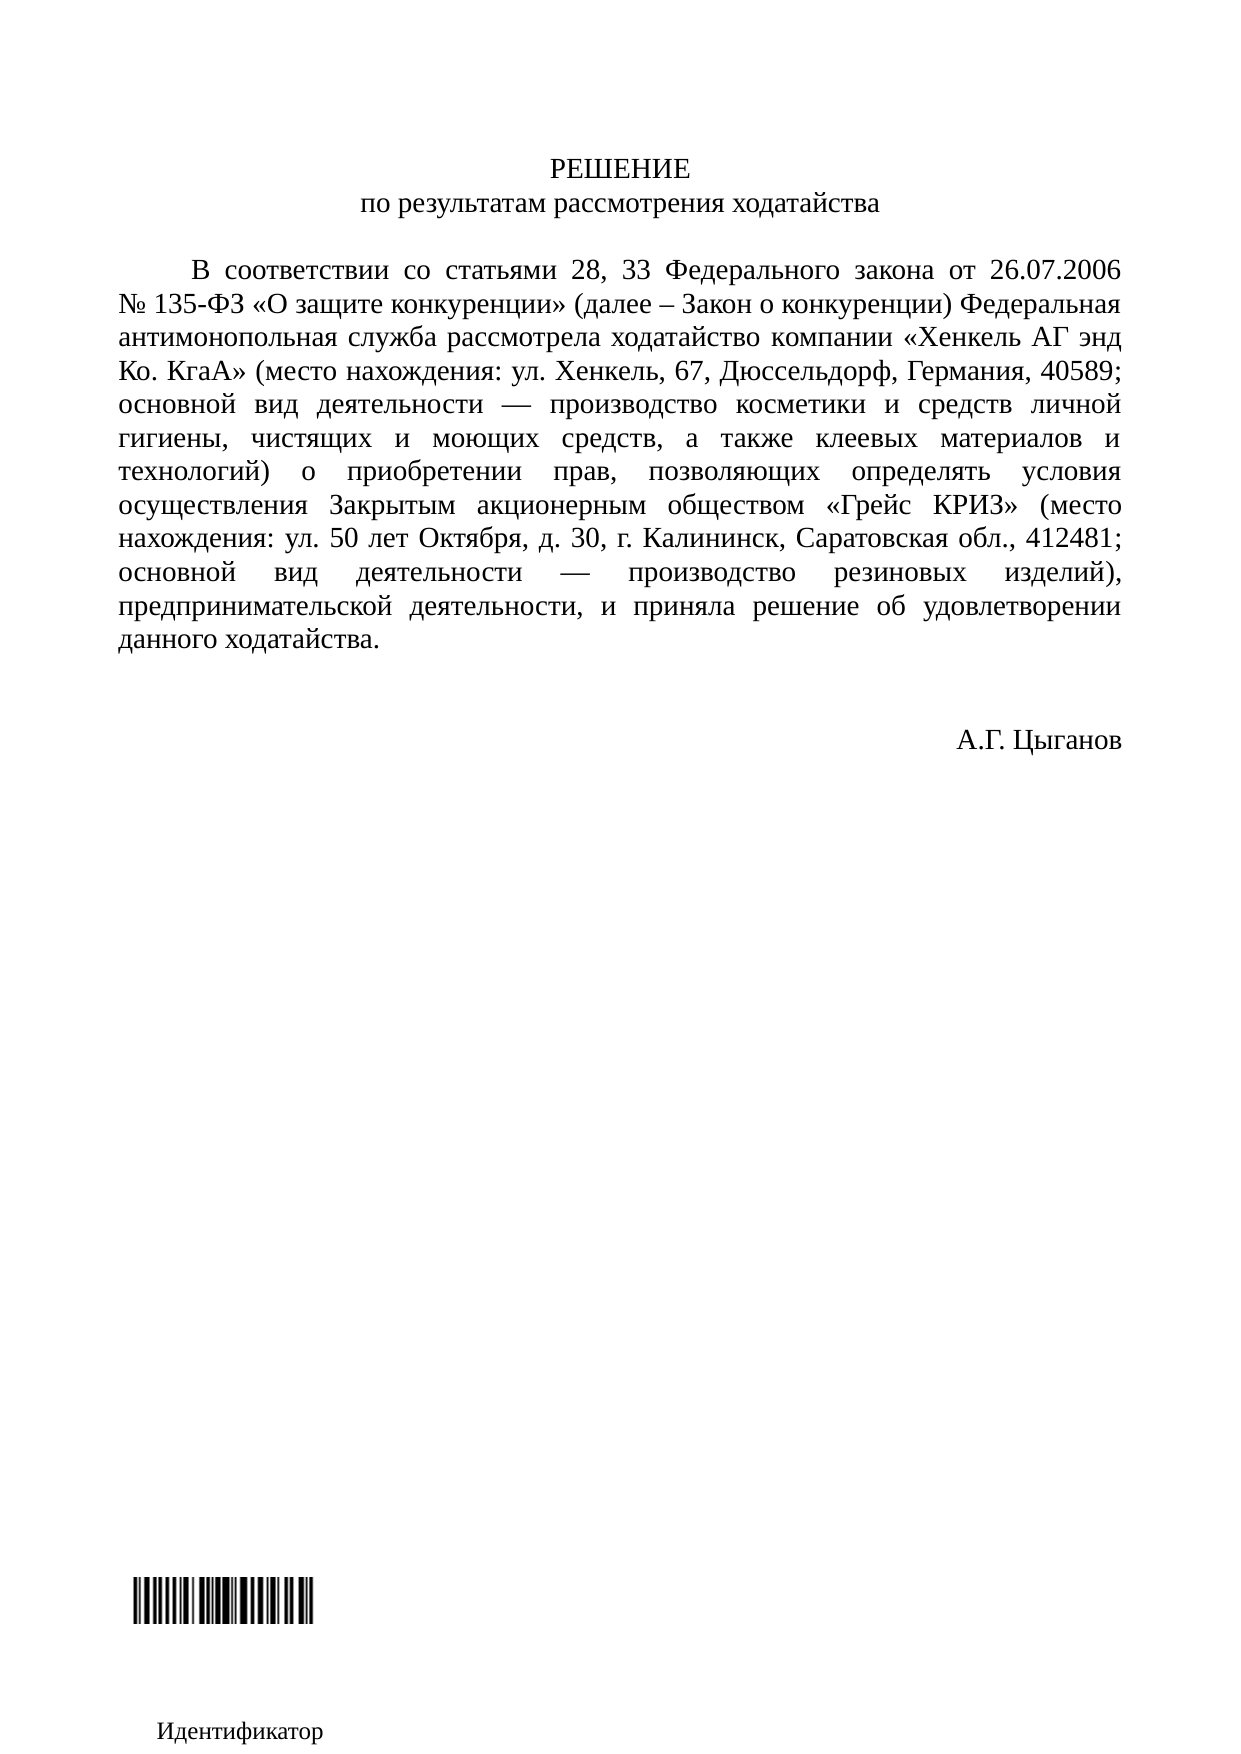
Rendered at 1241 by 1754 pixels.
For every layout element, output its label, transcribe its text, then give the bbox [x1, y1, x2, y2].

text А.Г. Цыганов [118, 722, 1122, 755]
picture [118, 1577, 331, 1624]
text по результатам рассмотрения ходатайства [118, 185, 1122, 219]
text РЕШЕНИЕ [118, 152, 1122, 185]
text В соответствии со статьями 28, 33 Федерального закона от 26.07.2006 № 135-ФЗ «О защите конкуренции» (далее – Закон о конкуренции) Федеральная антимонопольная служба рассмотрела ходатайство компании «Хенкель АГ энд Ко. КгаА» (место нахождения: ул. Хенкель, 67, Дюссельдорф, Германия, 40589; основной вид деятельности — производство косметики и средств личной гигиены, чистящих и моющих средств, а также клеевых материалов и технологий) о приобретении прав, позволяющих определять условия осуществления Закрытым акционерным обществом «Грейс КРИЗ» (место нахождения: ул. 50 лет Октября, д. 30, г. Калининск, Саратовская обл., 412481; основной вид деятельности — производство резиновых изделий), предпринимательской деятельности, и приняла решение об удовлетворении данного ходатайства. [118, 252, 1122, 655]
